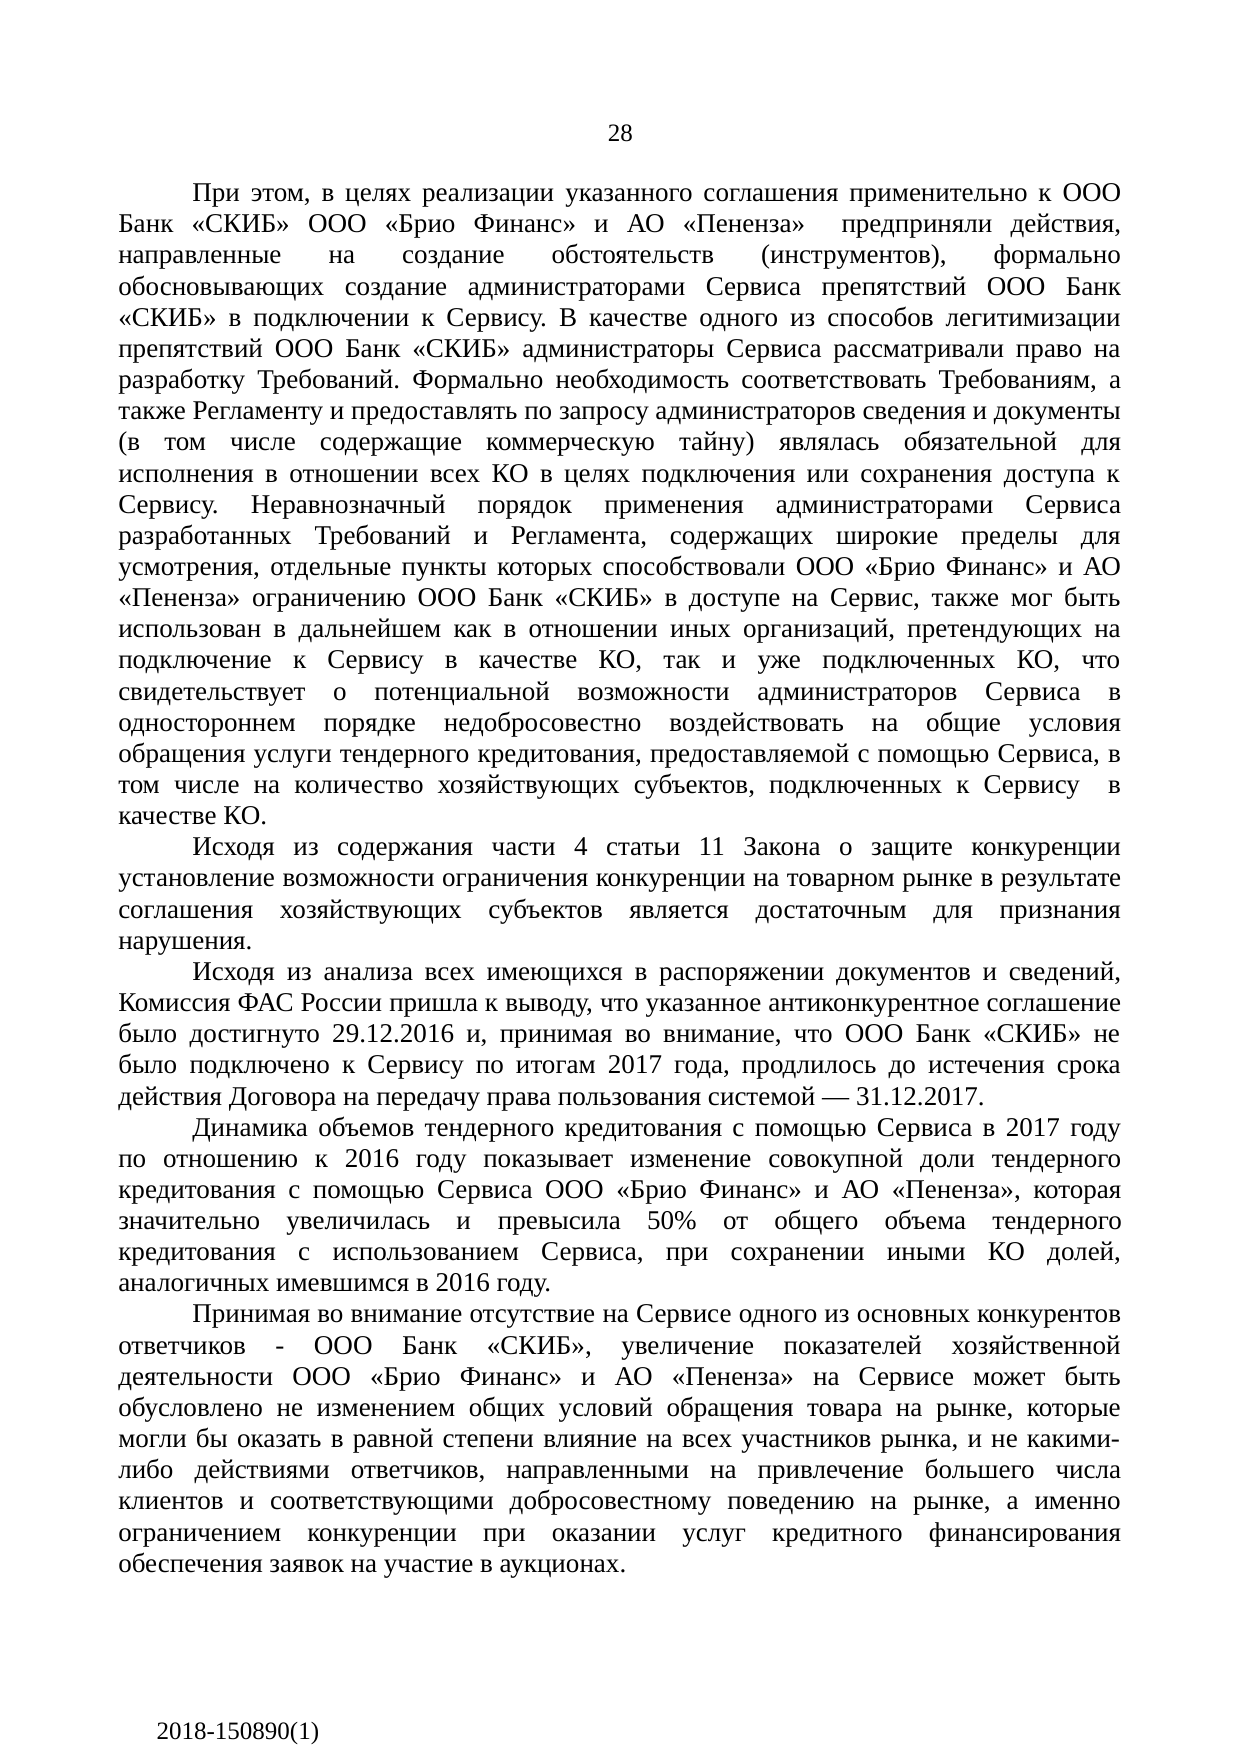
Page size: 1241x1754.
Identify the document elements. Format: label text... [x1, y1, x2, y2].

text Исходя из анализа всех имеющихся в распоряжении документов и сведений, Комиссия ФАС России пришла к выводу, что указанное антиконкурентное соглашение было достигнуто 29.12.2016 и, принимая во внимание, что ООО Банк «СКИБ» не было подключено к Сервису по итогам 2017 года, продлилось до истечения срока действия Договора на передачу права пользования системой — 31.12.2017. [118, 955, 1122, 1111]
text Исходя из содержания части 4 статьи 11 Закона о защите конкуренции установление возможности ограничения конкуренции на товарном рынке в результате соглашения хозяйствующих субъектов является достаточным для признания нарушения. [118, 830, 1122, 955]
text Принимая во внимание отсутствие на Сервисе одного из основных конкурентов ответчиков - ООО Банк «СКИБ», увеличение показателей хозяйственной деятельности ООО «Брио Финанс» и АО «Пененза» на Сервисе может быть обусловлено не изменением общих условий обращения товара на рынке, которые могли бы оказать в равной степени влияние на всех участников рынка, и не какими-либо действиями ответчиков, направленными на привлечение большего числа клиентов и соответствующими добросовестному поведению на рынке, а именно ограничением конкуренции при оказании услуг кредитного финансирования обеспечения заявок на участие в аукционах. [118, 1298, 1122, 1578]
text Динамика объемов тендерного кредитования с помощью Сервиса в 2017 году по отношению к 2016 году показывает изменение совокупной доли тендерного кредитования с помощью Сервиса ООО «Брио Финанс» и АО «Пененза», которая значительно увеличилась и превысила 50% от общего объема тендерного кредитования с использованием Сервиса, при сохранении иными КО долей, аналогичных имевшимся в 2016 году. [118, 1111, 1122, 1298]
text При этом, в целях реализации указанного соглашения применительно к ООО Банк «СКИБ» ООО «Брио Финанс» и АО «Пененза» предприняли действия, направленные на создание обстоятельств (инструментов), формально обосновывающих создание администраторами Сервиса препятствий ООО Банк «СКИБ» в подключении к Сервису. В качестве одного из способов легитимизации препятствий ООО Банк «СКИБ» администраторы Сервиса рассматривали право на разработку Требований. Формально необходимость соответствовать Требованиям, а также Регламенту и предоставлять по запросу администраторов сведения и документы (в том числе содержащие коммерческую тайну) являлась обязательной для исполнения в отношении всех КО в целях подключения или сохранения доступа к Сервису. Неравнозначный порядок применения администраторами Сервиса разработанных Требований и Регламента, содержащих широкие пределы для усмотрения, отдельные пункты которых способствовали ООО «Брио Финанс» и АО «Пененза» ограничению ООО Банк «СКИБ» в доступе на Сервис, также мог быть использован в дальнейшем как в отношении иных организаций, претендующих на подключение к Сервису в качестве КО, так и уже подключенных КО, что свидетельствует о потенциальной возможности администраторов Сервиса в одностороннем порядке недобросовестно воздействовать на общие условия обращения услуги тендерного кредитования, предоставляемой с помощью Сервиса, в том числе на количество хозяйствующих субъектов, подключенных к Сервису в качестве КО. [118, 176, 1122, 830]
